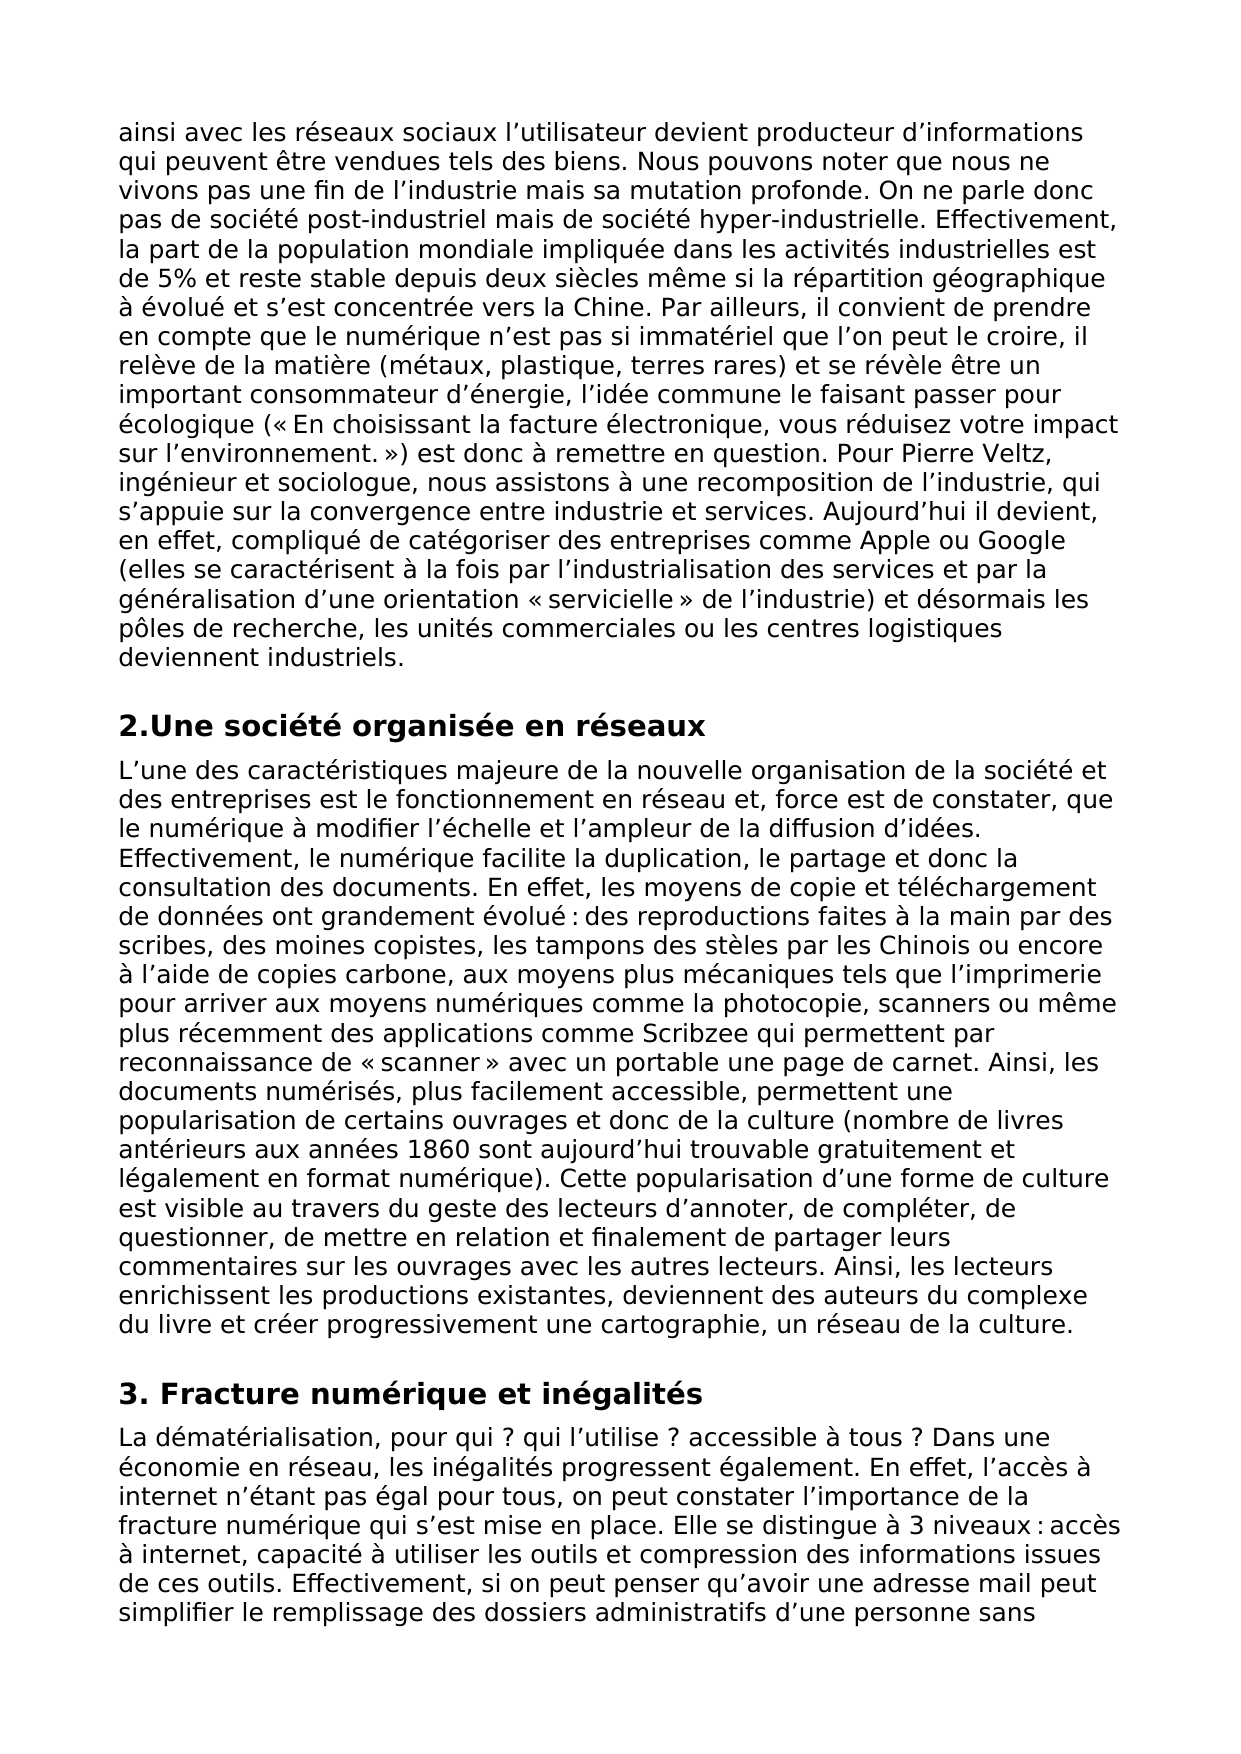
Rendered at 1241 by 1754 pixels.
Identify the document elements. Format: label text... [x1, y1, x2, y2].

subtitle 2.Une société organisée en réseaux [118, 710, 1122, 744]
text L’une des caractéristiques majeure de la nouvelle organisation de la société et des entreprises est le fonctionnement en réseau et, force est de constater, que le numérique à modifier l’échelle et l’ampleur de la diffusion d’idées. Effectivement, le numérique facilite la duplication, le partage et donc la consultation des documents. En effet, les moyens de copie et téléchargement de données ont grandement évolué : des reproductions faites à la main par des scribes, des moines copistes, les tampons des stèles par les Chinois ou encore à l’aide de copies carbone, aux moyens plus mécaniques tels que l’imprimerie pour arriver aux moyens numériques comme la photocopie, scanners ou même plus récemment des applications comme Scribzee qui permettent par reconnaissance de « scanner » avec un portable une page de carnet. Ainsi, les documents numérisés, plus facilement accessible, permettent une popularisation de certains ouvrages et donc de la culture (nombre de livres antérieurs aux années 1860 sont aujourd’hui trouvable gratuitement et légalement en format numérique). Cette popularisation d’une forme de culture est visible au travers du geste des lecteurs d’annoter, de compléter, de questionner, de mettre en relation et finalement de partager leurs commentaires sur les ouvrages avec les autres lecteurs. Ainsi, les lecteurs enrichissent les productions existantes, deviennent des auteurs du complexe du livre et créer progressivement une cartographie, un réseau de la culture. [118, 756, 1122, 1339]
text ainsi avec les réseaux sociaux l’utilisateur devient producteur d’informations qui peuvent être vendues tels des biens. Nous pouvons noter que nous ne vivons pas une fin de l’industrie mais sa mutation profonde. On ne parle donc pas de société post-industriel mais de société hyper-industrielle. Effectivement, la part de la population mondiale impliquée dans les activités industrielles est de 5% et reste stable depuis deux siècles même si la répartition géographique à évolué et s’est concentrée vers la Chine. Par ailleurs, il convient de prendre en compte que le numérique n’est pas si immatériel que l’on peut le croire, il relève de la matière (métaux, plastique, terres rares) et se révèle être un important consommateur d’énergie, l’idée commune le faisant passer pour écologique (« En choisissant la facture électronique, vous réduisez votre impact sur l’environnement. ») est donc à remettre en question. Pour Pierre Veltz, ingénieur et sociologue, nous assistons à une recomposition de l’industrie, qui s’appuie sur la convergence entre industrie et services. Aujourd’hui il devient, en effet, compliqué de catégoriser des entreprises comme Apple ou Google (elles se caractérisent à la fois par l’industrialisation des services et par la généralisation d’une orientation « servicielle » de l’industrie) et désormais les pôles de recherche, les unités commerciales ou les centres logistiques deviennent industriels. [118, 118, 1122, 672]
text La dématérialisation, pour qui ? qui l’utilise ? accessible à tous ? Dans une économie en réseau, les inégalités progressent également. En effet, l’accès à internet n’étant pas égal pour tous, on peut constater l’importance de la fracture numérique qui s’est mise en place. Elle se distingue à 3 niveaux : accès à internet, capacité à utiliser les outils et compression des informations issues de ces outils. Effectivement, si on peut penser qu’avoir une adresse mail peut simplifier le remplissage des dossiers administratifs d’une personne sans [118, 1423, 1122, 1628]
subtitle 3. Fracture numérique et inégalités [118, 1377, 1122, 1411]
